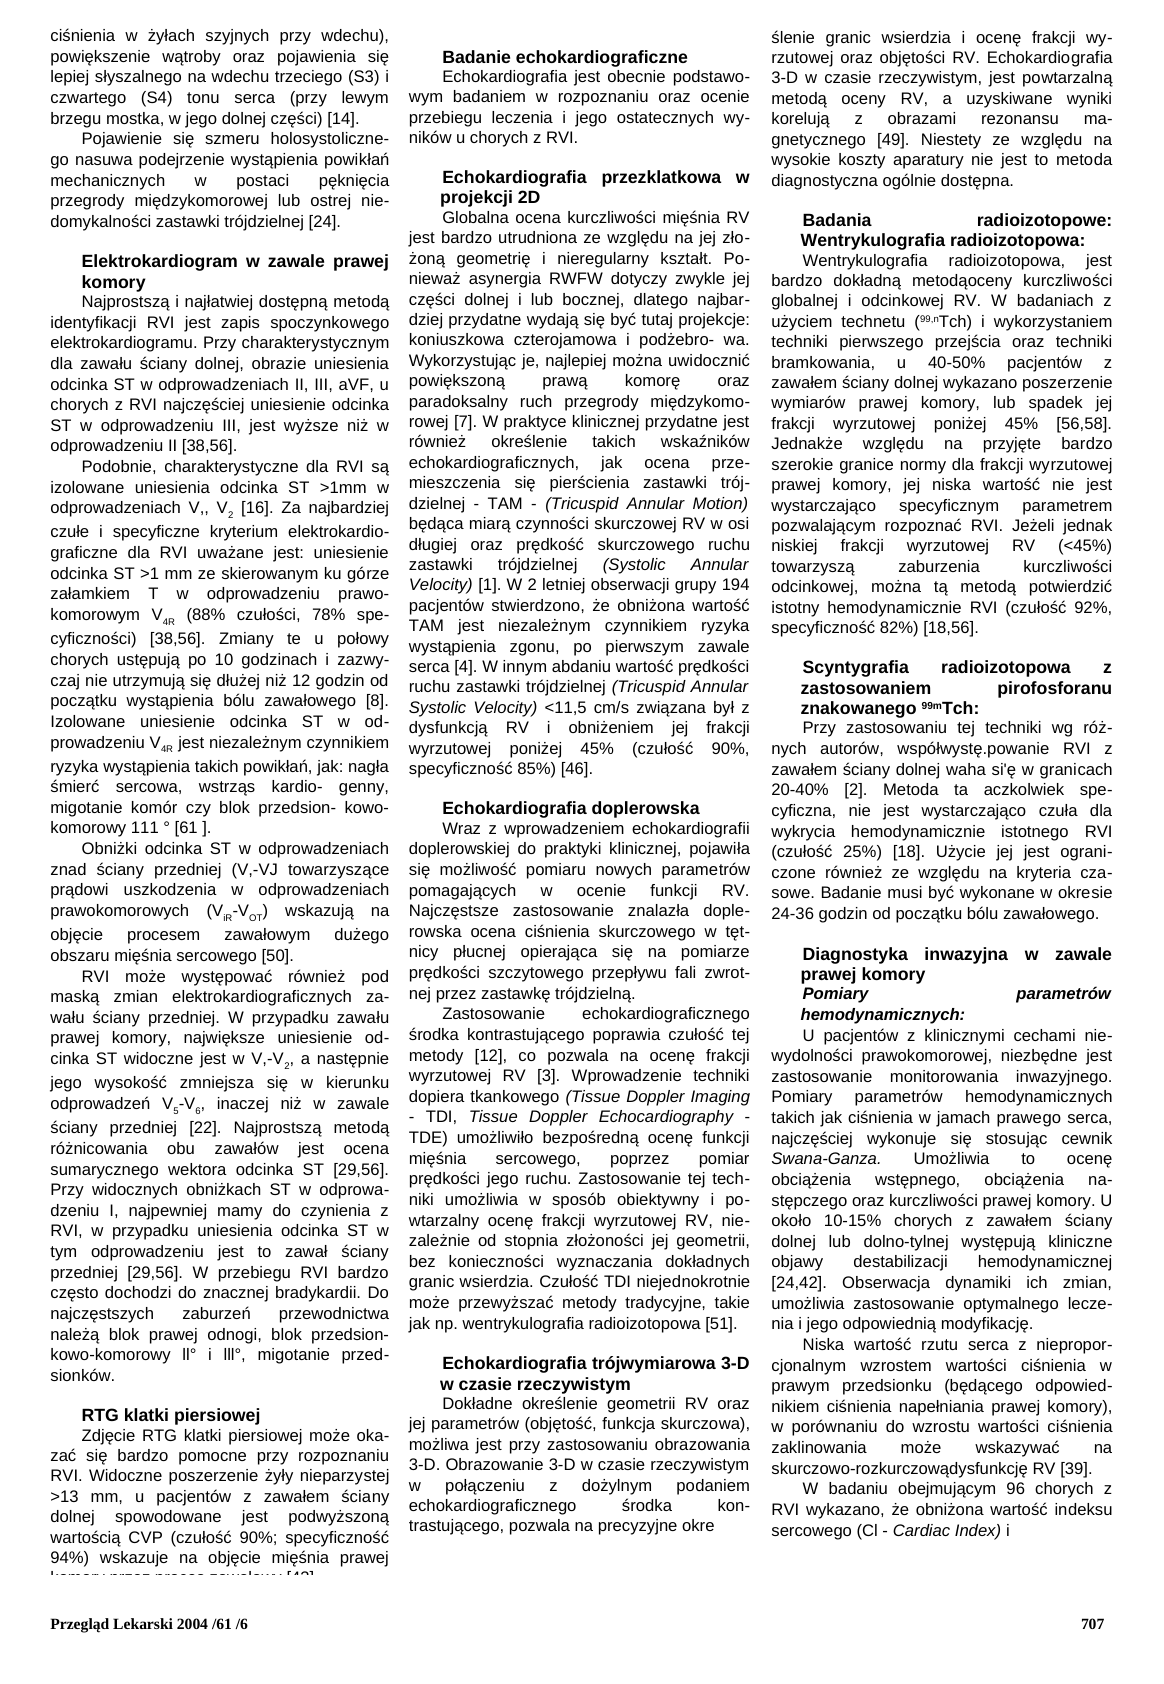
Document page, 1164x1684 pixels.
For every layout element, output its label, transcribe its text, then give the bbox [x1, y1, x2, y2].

subtitle Echokardiografia doplerowska [409, 798, 750, 818]
text Przy zastosowaniu tej techniki wg róż­nych autorów, współwystę.powanie RVI z zawałem ściany dolnej waha si'ę w grani­cach 20-40% [2]. Metoda ta aczkolwiek spe­cyficzna, nie jest wystarczająco czuła dla wykrycia hemodynamicznie istotnego RVI (czułość 25%) [18]. Użycie jej jest ograni­czone również ze względu na kryteria cza­sowe. Badanie musi być wykonane w okre­sie 24-36 godzin od początku bólu zawało­wego. [771, 718, 1112, 923]
subtitle Badanie echokardiograficzne [409, 46, 750, 67]
subtitle Echokardiografia trójwymiarowa 3-D w czasie rzeczywistym [440, 1353, 750, 1394]
subtitle Echokardiografia przezklatkowa w projekcji 2D [440, 167, 750, 208]
text ciśnienia w żyłach szyjnych przy wdechu), powiększenie wątroby oraz pojawienia się lepiej słyszalnego na wdechu trzeciego (S3) i czwartego (S4) tonu serca (przy lewym brzegu mostka, w jego dolnej części) [14]. [50, 26, 389, 128]
text Globalna ocena kurczliwości mięśnia RV jest bardzo utrudniona ze względu na jej zło­żoną geometrię i nieregularny kształt. Po­nieważ asynergia RWFW dotyczy zwykle jej części dolnej i lub bocznej, dlatego najbar­dziej przydatne wydają się być tutaj projek­cje: koniuszkowa czterojamowa i podżebro- wa. Wykorzystując je, najlepiej można uwi­docznić powiększoną prawą komorę oraz paradoksalny ruch przegrody międzykomo­rowej [7]. W praktyce klinicznej przydatne jest również określenie takich wskaźników echokardiograficznych, jak ocena prze­mieszczenia się pierścienia zastawki trój­dzielnej - TAM - (Tricuspid Annular Motion) będąca miarą czynności skurczowej RV w osi długiej oraz prędkość skurczowego ru­chu zastawki trójdzielnej (Systolic Annular Velocity) [1]. W 2 letniej obserwacji grupy 194 pacjentów stwierdzono, że obniżona wartość TAM jest niezależnym czynnikiem ryzyka wystąpienia zgonu, po pierwszym zawale serca [4]. W innym abdaniu wartość prędkości ruchu zastawki trójdzielnej (Tri­cuspid Annular Systolic Velocity) <11,5 cm/s związana był z dysfunkcją RV i obni­żeniem jej frakcji wyrzutowej poniżej 45% (czułość 90%, specyficzność 85%) [46]. [409, 208, 750, 778]
text 707 [1081, 1615, 1110, 1633]
text Pojawienie się szmeru holosystoliczne- go nasuwa podejrzenie wystąpienia powi­kłań mechanicznych w postaci pęknięcia przegrody międzykomorowej lub ostrej nie­domykalności zastawki trójdzielnej [24]. [50, 129, 389, 231]
text Pomiary parametrów hemodynamicznych: [800, 984, 1112, 1024]
subtitle RTG klatki piersiowej [50, 1405, 389, 1425]
text Zdjęcie RTG klatki piersiowej może oka­zać się bardzo pomocne przy rozpoznaniu RVI. Widoczne poszerzenie żyły nieparzy­stej >13 mm, u pacjentów z zawałem ścia­ny dolnej spowodowane jest podwyższoną wartością CVP (czułość 90%; specyficzność 94%) wskazuje na objęcie mięśnia prawej komory przez proces zawałowy [43]. [50, 1425, 389, 1575]
text Diagnostyka inwazyjna w zawale prawej komory [800, 943, 1112, 984]
text ślenie granic wsierdzia i ocenę frakcji wy­rzutowej oraz objętości RV. Echokardio­grafia 3-D w czasie rzeczywistym, jest po­wtarzalną metodą oceny RV, a uzyskiwane wyniki korelują z obrazami rezonansu ma­gnetycznego [49]. Niestety ze względu na wysokie koszty aparatury nie jest to meto­da diagnostyczna ogólnie dostępna. [771, 27, 1112, 189]
subtitle Badania radioizotopowe: Wentrykulografia radioizotopowa: [800, 209, 1112, 250]
text Obniżki odcinka ST w odprowadzeniach znad ściany przedniej (V,-VJ towarzyszą­ce prądowi uszkodzenia w odprowadze­niach prawokomorowych (ViR-VOT) wskazują na objęcie procesem zawałowym dużego obszaru mięśnia sercowego [50]. [50, 839, 389, 965]
text Wraz z wprowadzeniem echokardiografii doplerowskiej do praktyki klinicznej, pojawi­ła się możliwość pomiaru nowych parame­trów pomagających w ocenie funkcji RV. Najczęstsze zastosowanie znalazła dople­rowska ocena ciśnienia skurczowego w tęt­nicy płucnej opierająca się na pomiarze prędkości szczytowego przepływu fali zwrot­nej przez zastawkę trójdzielną. [409, 818, 750, 1003]
text Wentrykulografia radioizotopowa, jest bardzo dokładną metodąoceny kurczliwo­ści globalnej i odcinkowej RV. W badaniach z użyciem technetu (99,nTch) i wykorzysta­niem techniki pierwszego przejścia oraz techniki bramkowania, u 40-50% pacjentów z zawałem ściany dolnej wykazano posze­rzenie wymiarów prawej komory, lub spa­dek jej frakcji wyrzutowej poniżej 45% [56,58]. Jednakże względu na przyjęte bar­dzo szerokie granice normy dla frakcji wy­rzutowej prawej komory, jej niska wartość nie jest wystarczająco specyficznym para­metrem pozwalającym rozpoznać RVI. Je­żeli jednak niskiej frakcji wyrzutowej RV (<45%) towarzyszą zaburzenia kurczliwości odcinkowej, można tą metodą potwierdzić istotny hemodynamicznie RVI (czułość 92%, specyficzność 82%) [18,56]. [771, 250, 1112, 637]
text U pacjentów z klinicznymi cechami nie­wydolności prawokomorowej, niezbędne jest zastosowanie monitorowania inwazyj­nego. Pomiary parametrów hemodynamicz­nych takich jak ciśnienia w jamach prawe­go serca, najczęściej wykonuje się stosu­jąc cewnik Swana-Ganza. Umożliwia to oce­nę obciążenia wstępnego, obciążenia na­stępczego oraz kurczliwości prawej komo­ry. U około 10-15% chorych z zawałem ścia­ny dolnej lub dolno-tylnej występują klinicz­ne objawy destabilizacji hemodynamicznej [24,42]. Obserwacja dynamiki ich zmian, umożliwia zastosowanie optymalnego lecze­nia i jego odpowiednią modyfikację. [771, 1025, 1112, 1333]
text Najprostszą i najłatwiej dostępną me­todą identyfikacji RVI jest zapis spoczynko­wego elektrokardiogramu. Przy charaktery­stycznym dla zawału ściany dolnej, obrazie uniesienia odcinka ST w odprowadzeniach II, III, aVF, u chorych z RVI najczęściej unie­sienie odcinka ST w odprowadzeniu III, jest wyższe niż w odprowadzeniu II [38,56]. [50, 292, 389, 455]
text Dokładne określenie geometrii RV oraz jej parametrów (objętość, funkcja skurczo­wa), możliwa jest przy zastosowaniu obra­zowania 3-D. Obrazowanie 3-D w czasie rzeczywistym w połączeniu z dożylnym po­daniem echokardiograficznego środka kon­trastującego, pozwala na precyzyjne okre­ [409, 1394, 750, 1535]
text Podobnie, charakterystyczne dla RVI są izolowane uniesienia odcinka ST >1mm w odprowadzeniach V,, V2 [16]. Za najbardziej czułe i specyficzne kryterium elektrokardio­graficzne dla RVI uważane jest: uniesienie odcinka ST >1 mm ze skierowanym ku gó­rze załamkiem T w odprowadzeniu prawo- komorowym V4R (88% czułości, 78% spe­cyficzności) [38,56]. Zmiany te u połowy chorych ustępują po 10 godzinach i zazwy­czaj nie utrzymują się dłużej niż 12 godzin od początku wystąpienia bólu zawałowego [8]. Izolowane uniesienie odcinka ST w od­prowadzeniu V4R jest niezależnym czynni­kiem ryzyka wystąpienia takich powikłań, jak: nagła śmierć sercowa, wstrząs kardio- genny, migotanie komór czy blok przedsion- kowo-komorowy 111 ° [61 ]. [50, 457, 389, 837]
text Scyntygrafia radioizotopowa z zastosowaniem pirofosforanu znakowanego 99mTch: [800, 657, 1112, 718]
text Niska wartość rzutu serca z niepropor­cjonalnym wzrostem wartości ciśnienia w prawym przedsionku (będącego odpowied­nikiem ciśnienia napełniania prawej komo­ry), w porównaniu do wzrostu wartości ci­śnienia zaklinowania może wskazywać na skurczowo-rozkurczowądysfunkcję RV [39]. [771, 1335, 1112, 1478]
text W badaniu obejmującym 96 chorych z RVI wykazano, że obniżona wartość in­deksu sercowego (Cl - Cardiac Index) i [771, 1479, 1112, 1539]
text RVI może występować również pod maską zmian elektrokardiograficznych za­wału ściany przedniej. W przypadku zawa­łu prawej komory, największe uniesienie od­cinka ST widoczne jest w V,-V2, a następ­nie jego wysokość zmniejsza się w kierun­ku odprowadzeń V5-V6, inaczej niż w zawa­le ściany przedniej [22]. Najprostszą meto­dą różnicowania obu zawałów jest ocena sumarycznego wektora odcinka ST [29,56]. Przy widocznych obniżkach ST w odprowa­dzeniu I, najpewniej mamy do czynienia z RVI, w przypadku uniesienia odcinka ST w tym odprowadzeniu jest to zawał ściany przedniej [29,56]. W przebiegu RVI bardzo często dochodzi do znacznej bradykardii. Do najczęstszych zaburzeń przewodnictwa należą blok prawej odnogi, blok przedsion- kowo-komorowy ll° i lll°, migotanie przed­sionków. [50, 966, 389, 1385]
text Zastosowanie echokardiograficznego środka kontrastującego poprawia czułość tej metody [12], co pozwala na ocenę frakcji wyrzutowej RV [3]. Wprowadzenie techniki dopiera tkankowego (Tissue Doppler Ima­ging - TDI, Tissue Doppler Echocardiogra­phy - TDE) umożliwiło bezpośredną ocenę funkcji mięśnia sercowego, poprzez pomiar prędkości jego ruchu. Zastosowanie tej tech­niki umożliwia w sposób obiektywny i po­wtarzalny ocenę frakcji wyrzutowej RV, nie­zależnie od stopnia złożoności jej geome­trii, bez konieczności wyznaczania dokład­nych granic wsierdzia. Czułość TDI niejed­nokrotnie może przewyższać metody tra­dycyjne, takie jak np. wentrykulografia ra­dioizotopowa [51]. [409, 1004, 750, 1333]
text Przegląd Lekarski 2004 /61 /6 [50, 1615, 280, 1633]
subtitle Elektrokardiogram w zawale prawej komory [81, 251, 389, 292]
text Echokardiografia jest obecnie podstawo­wym badaniem w rozpoznaniu oraz ocenie przebiegu leczenia i jego ostatecznych wy­ników u chorych z RVI. [409, 67, 750, 147]
